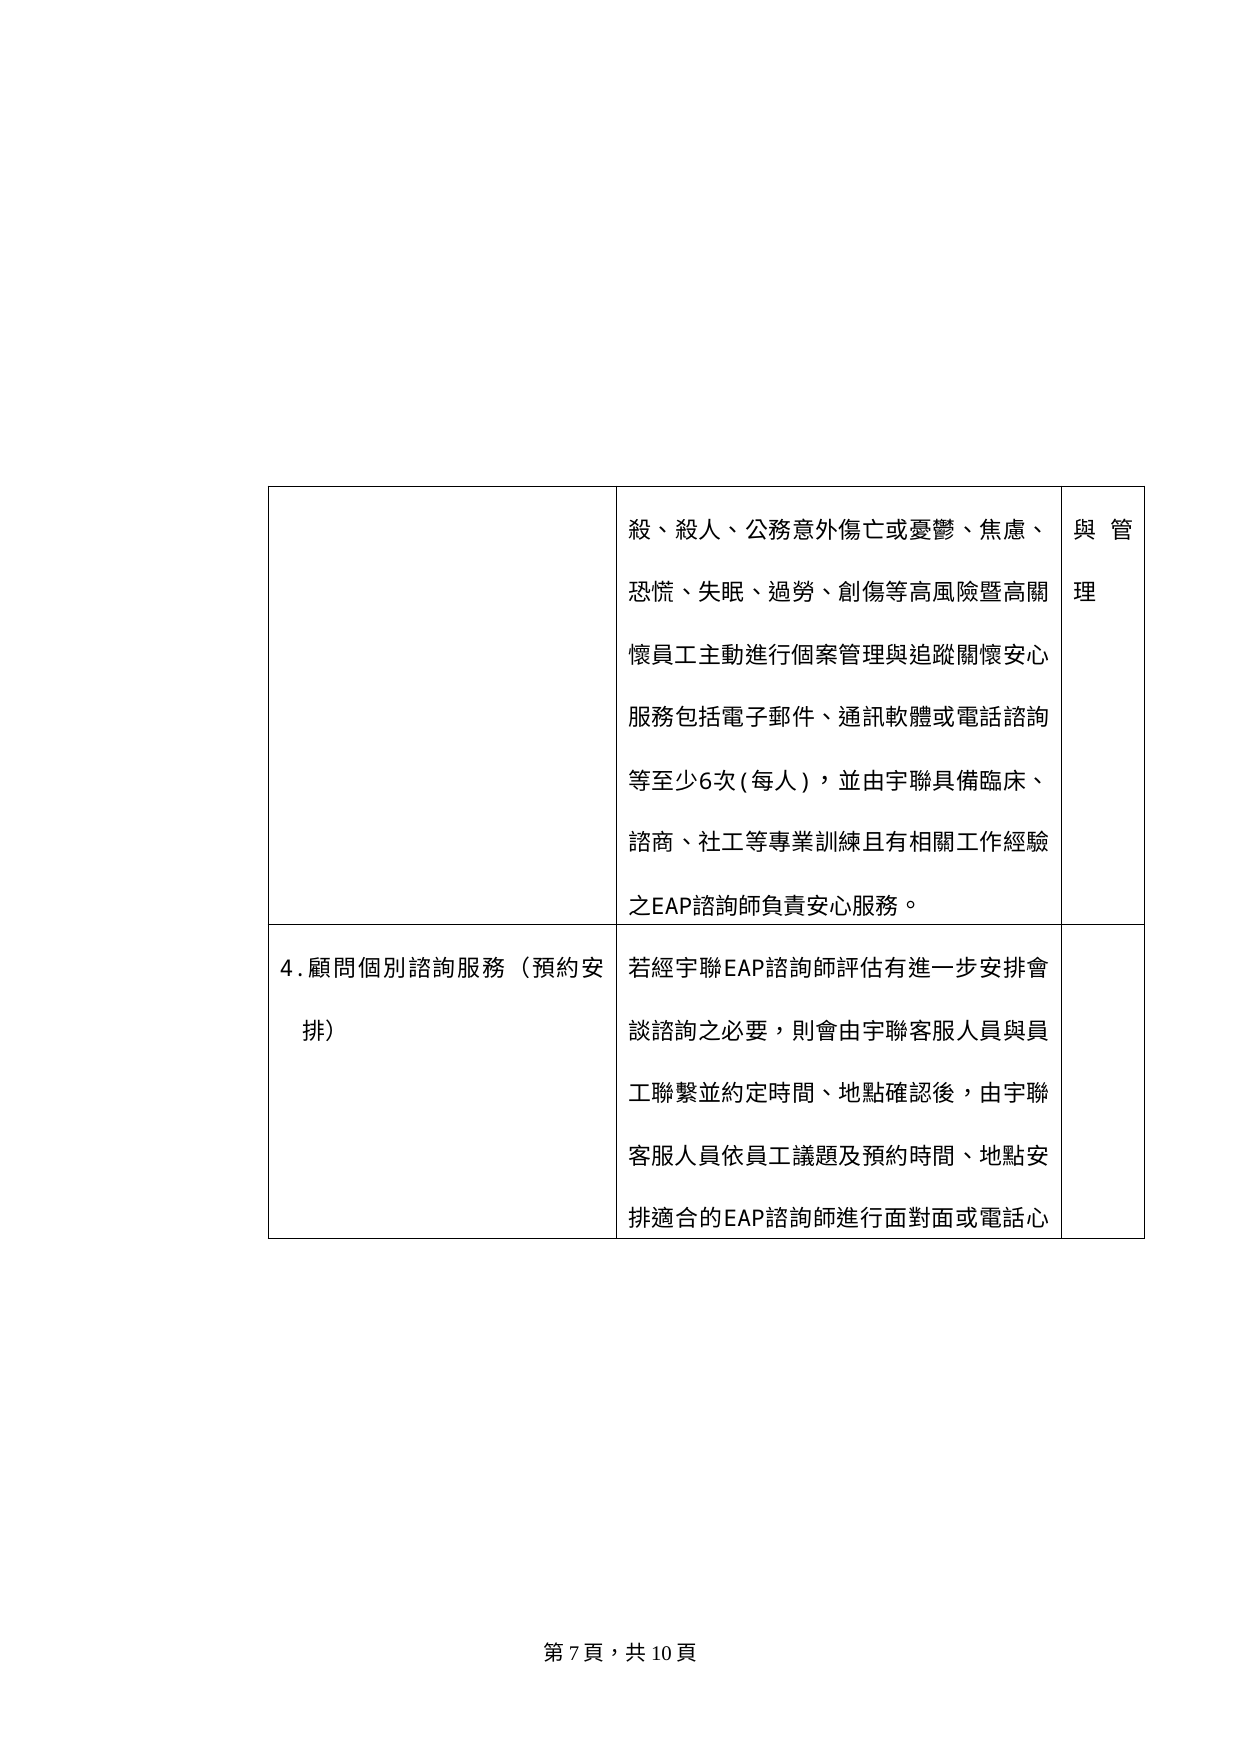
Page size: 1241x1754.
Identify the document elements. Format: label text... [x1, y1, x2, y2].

table_cell 與管理 [1062, 487, 1144, 924]
table_cell 若經宇聯EAP諮詢師評估有進一步安排會談諮詢之必要，則會由宇聯客服人員與員工聯繫並約定時間、地點確認後，由宇聯客服人員依員工議題及預約時間、地點安排適合的EAP諮詢師進行面對面或電話心 [617, 925, 1061, 1238]
table_cell [269, 487, 616, 924]
table_cell 殺、殺人、公務意外傷亡或憂鬱、焦慮、恐慌、失眠、過勞、創傷等高風險暨高關懷員工主動進行個案管理與追蹤關懷安心服務包括電子郵件、通訊軟體或電話諮詢等至少6次(每人)，並由宇聯具備臨床、諮商、社工等專業訓練且有相關工作經驗之EAP諮詢師負責安心服務。 [617, 487, 1061, 924]
table_cell 4.顧問個別諮詢服務（預約安排） [269, 925, 616, 1238]
table_cell [1062, 925, 1144, 1238]
